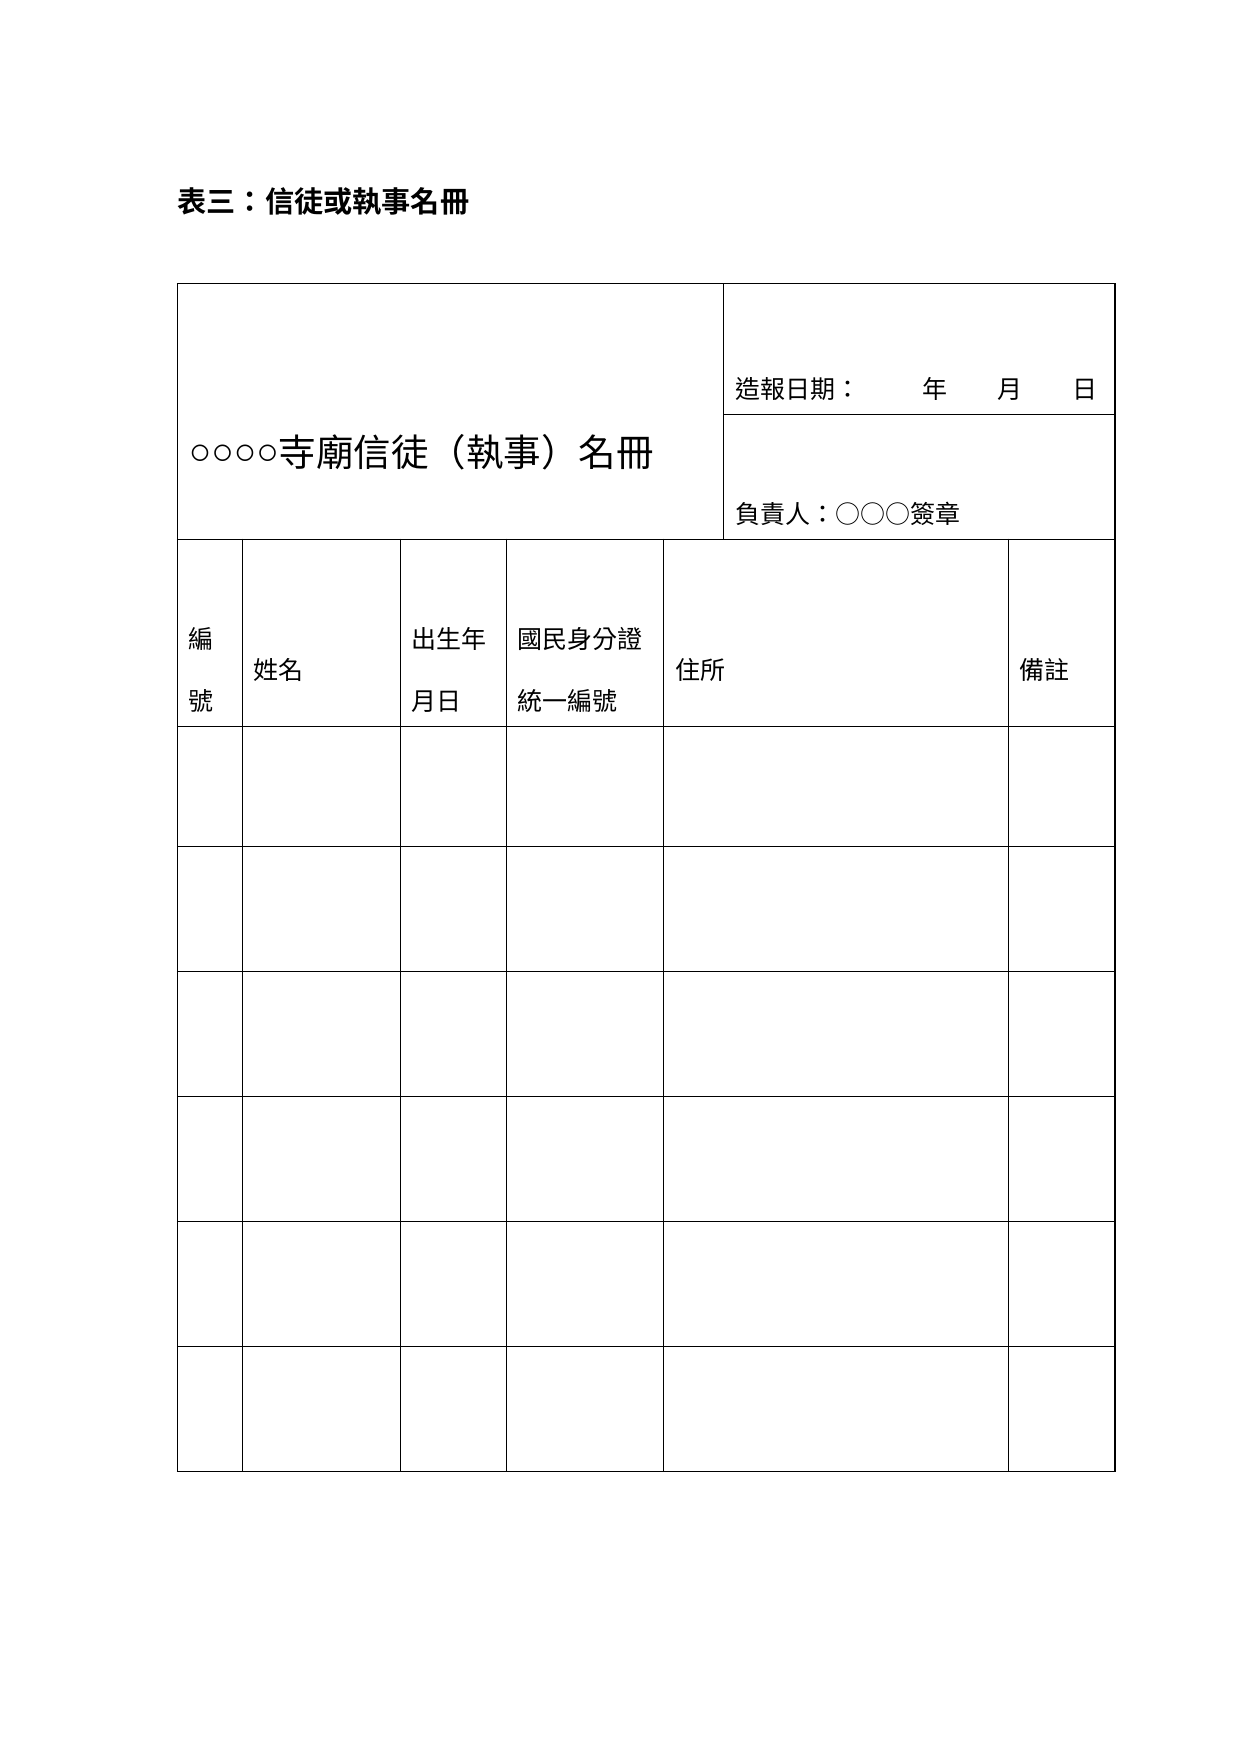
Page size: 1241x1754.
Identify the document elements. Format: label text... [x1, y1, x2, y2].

table_cell [401, 727, 506, 846]
table_cell 出生年月日 [401, 540, 506, 726]
table_cell [1009, 1222, 1114, 1346]
table_cell [1009, 727, 1114, 846]
table_cell [178, 727, 242, 846]
table_cell [401, 1097, 506, 1221]
table_cell 姓名 [243, 540, 400, 726]
table_cell [507, 1222, 663, 1346]
table_cell 備註 [1009, 540, 1114, 726]
table_cell [664, 1097, 1008, 1221]
table_cell [664, 972, 1008, 1096]
table_cell [243, 847, 400, 971]
table_header 造報日期： 年 月 日 [724, 284, 1114, 413]
table_cell [664, 1222, 1008, 1346]
table_cell [1009, 847, 1114, 971]
table_cell [507, 1347, 663, 1471]
table_cell [507, 972, 663, 1096]
table_cell [401, 1222, 506, 1346]
table_cell [1009, 972, 1114, 1096]
table_cell [178, 847, 242, 971]
table_cell [178, 1222, 242, 1346]
table_cell [243, 972, 400, 1096]
table_cell [401, 1347, 506, 1471]
table_cell [243, 1222, 400, 1346]
table_cell 住所 [664, 540, 1008, 726]
table_cell [401, 847, 506, 971]
table_cell [243, 1097, 400, 1221]
table_cell [178, 1097, 242, 1221]
table_header ○○○○寺廟信徒（執事）名冊 [178, 284, 723, 538]
table_cell [1009, 1097, 1114, 1221]
table_cell [178, 1347, 242, 1471]
text 表三：信徒或執事名冊 [177, 158, 1092, 221]
table_cell [664, 847, 1008, 971]
table_cell [243, 727, 400, 846]
table_cell [243, 1347, 400, 1471]
table_cell [1009, 1347, 1114, 1471]
table_cell 負責人：○○○簽章 [724, 415, 1114, 538]
table_cell 編號 [178, 540, 242, 726]
table_cell [507, 1097, 663, 1221]
table_cell [401, 972, 506, 1096]
table_cell [507, 847, 663, 971]
table_cell 國民身分證統一編號 [507, 540, 663, 726]
table_cell [664, 727, 1008, 846]
table_cell [664, 1347, 1008, 1471]
table_cell [507, 727, 663, 846]
table_cell [178, 972, 242, 1096]
